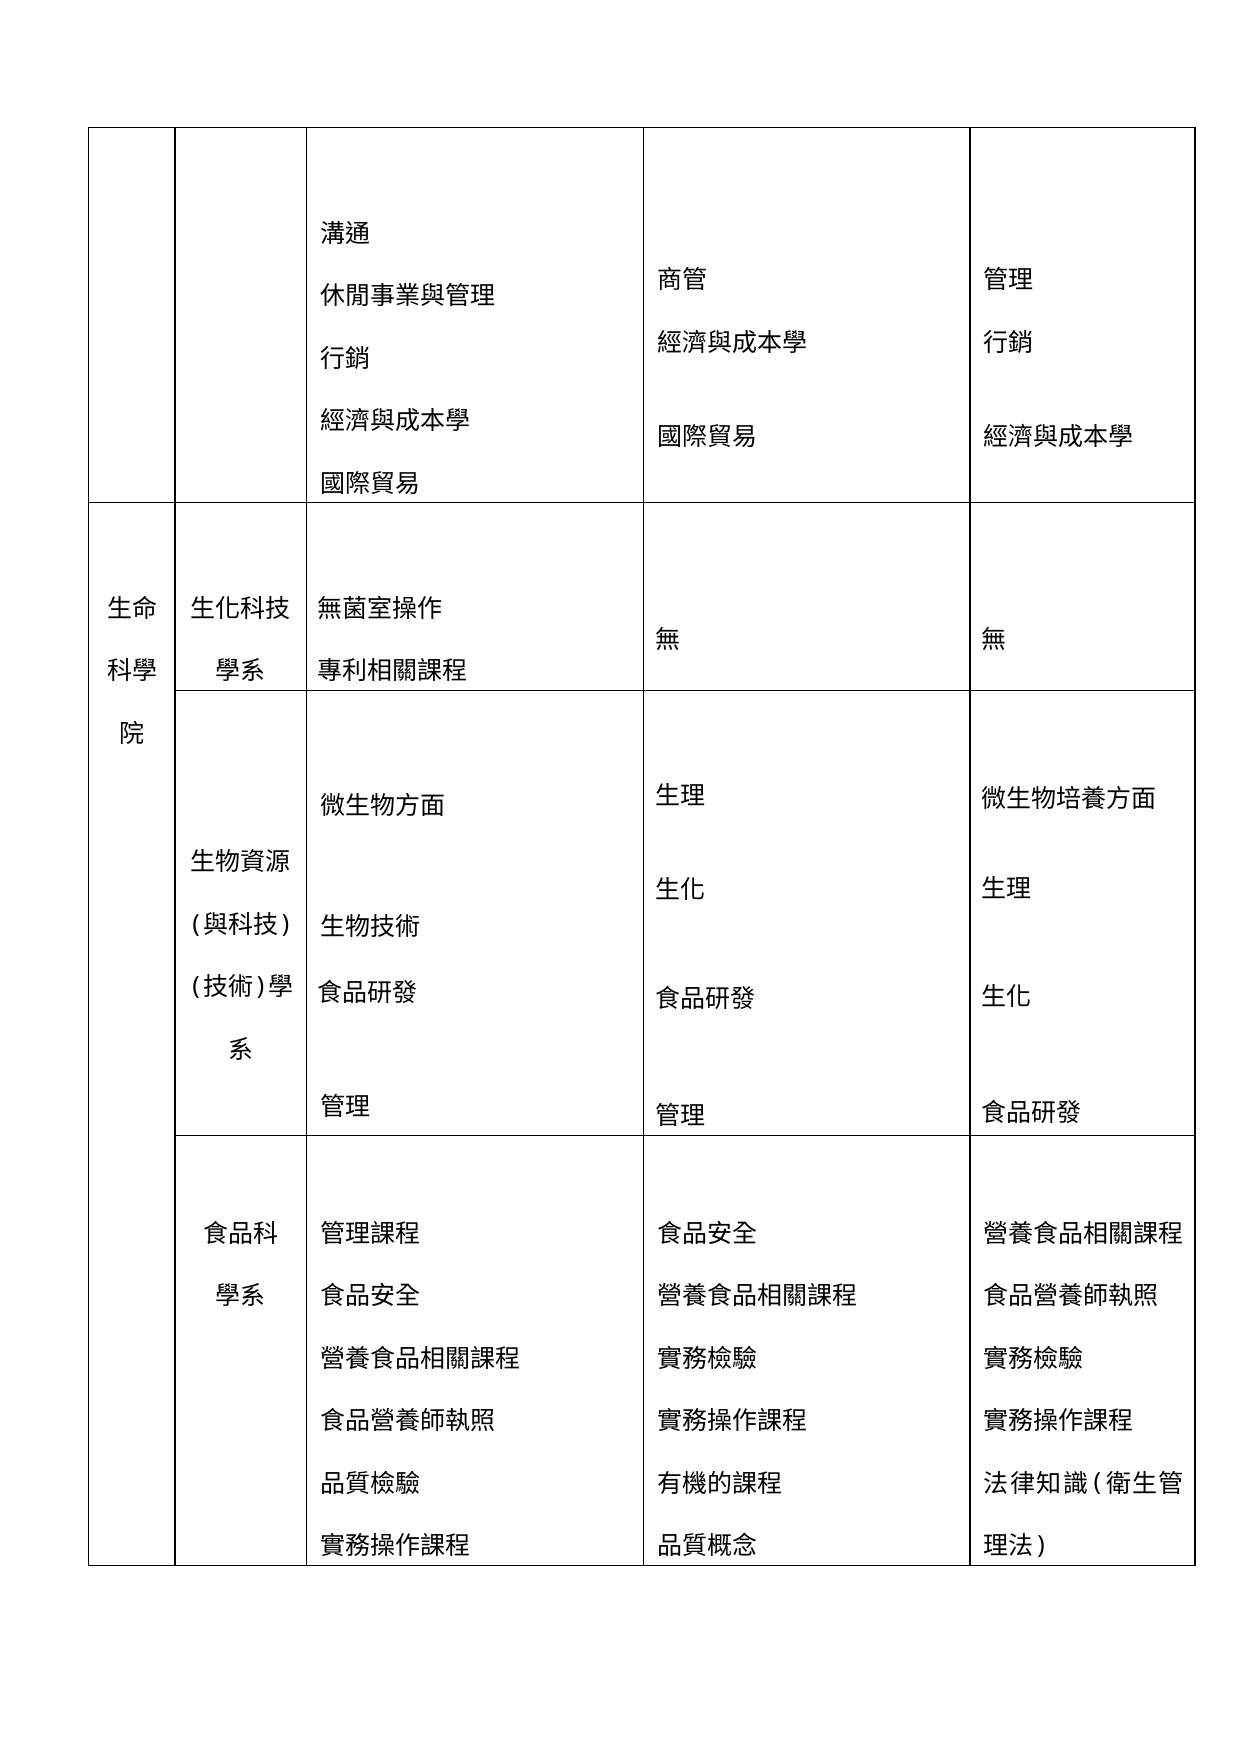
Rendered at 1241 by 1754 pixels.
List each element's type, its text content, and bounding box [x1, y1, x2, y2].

table_cell 營養食品相關課程 食品營養師執照 實務檢驗 實務操作課程 法律知識(衛生管理法) [971, 1136, 1194, 1564]
table_cell 生理 生化 食品研發 管理 [644, 691, 969, 1135]
table_cell [89, 128, 174, 502]
table_cell 食品科 學系 [176, 1136, 306, 1564]
table_cell 管理課程 食品安全 營養食品相關課程 食品營養師執照 品質檢驗 實務操作課程 [307, 1136, 643, 1564]
table_cell 生命科學院 [89, 503, 174, 1564]
table_cell 生化科技學系 [176, 503, 306, 689]
table_cell 生物資源(與科技)(技術)學系 [176, 691, 306, 1135]
table_cell [176, 128, 306, 502]
table_cell 微生物培養方面 生理 生化 食品研發 [971, 691, 1194, 1135]
table_cell 管理 行銷 經濟與成本學 [971, 128, 1194, 502]
table_cell 無菌室操作 專利相關課程 [307, 503, 643, 689]
table_cell 無 [971, 503, 1194, 689]
table_cell 無 [644, 503, 969, 689]
table_cell 微生物方面 生物技術 食品研發 管理 [307, 691, 643, 1135]
table_cell 商管 經濟與成本學 國際貿易 [644, 128, 969, 502]
table_cell 食品安全 營養食品相關課程 實務檢驗 實務操作課程 有機的課程 品質概念 [644, 1136, 969, 1564]
table_cell 溝通 休閒事業與管理 行銷 經濟與成本學 國際貿易 [307, 128, 643, 502]
